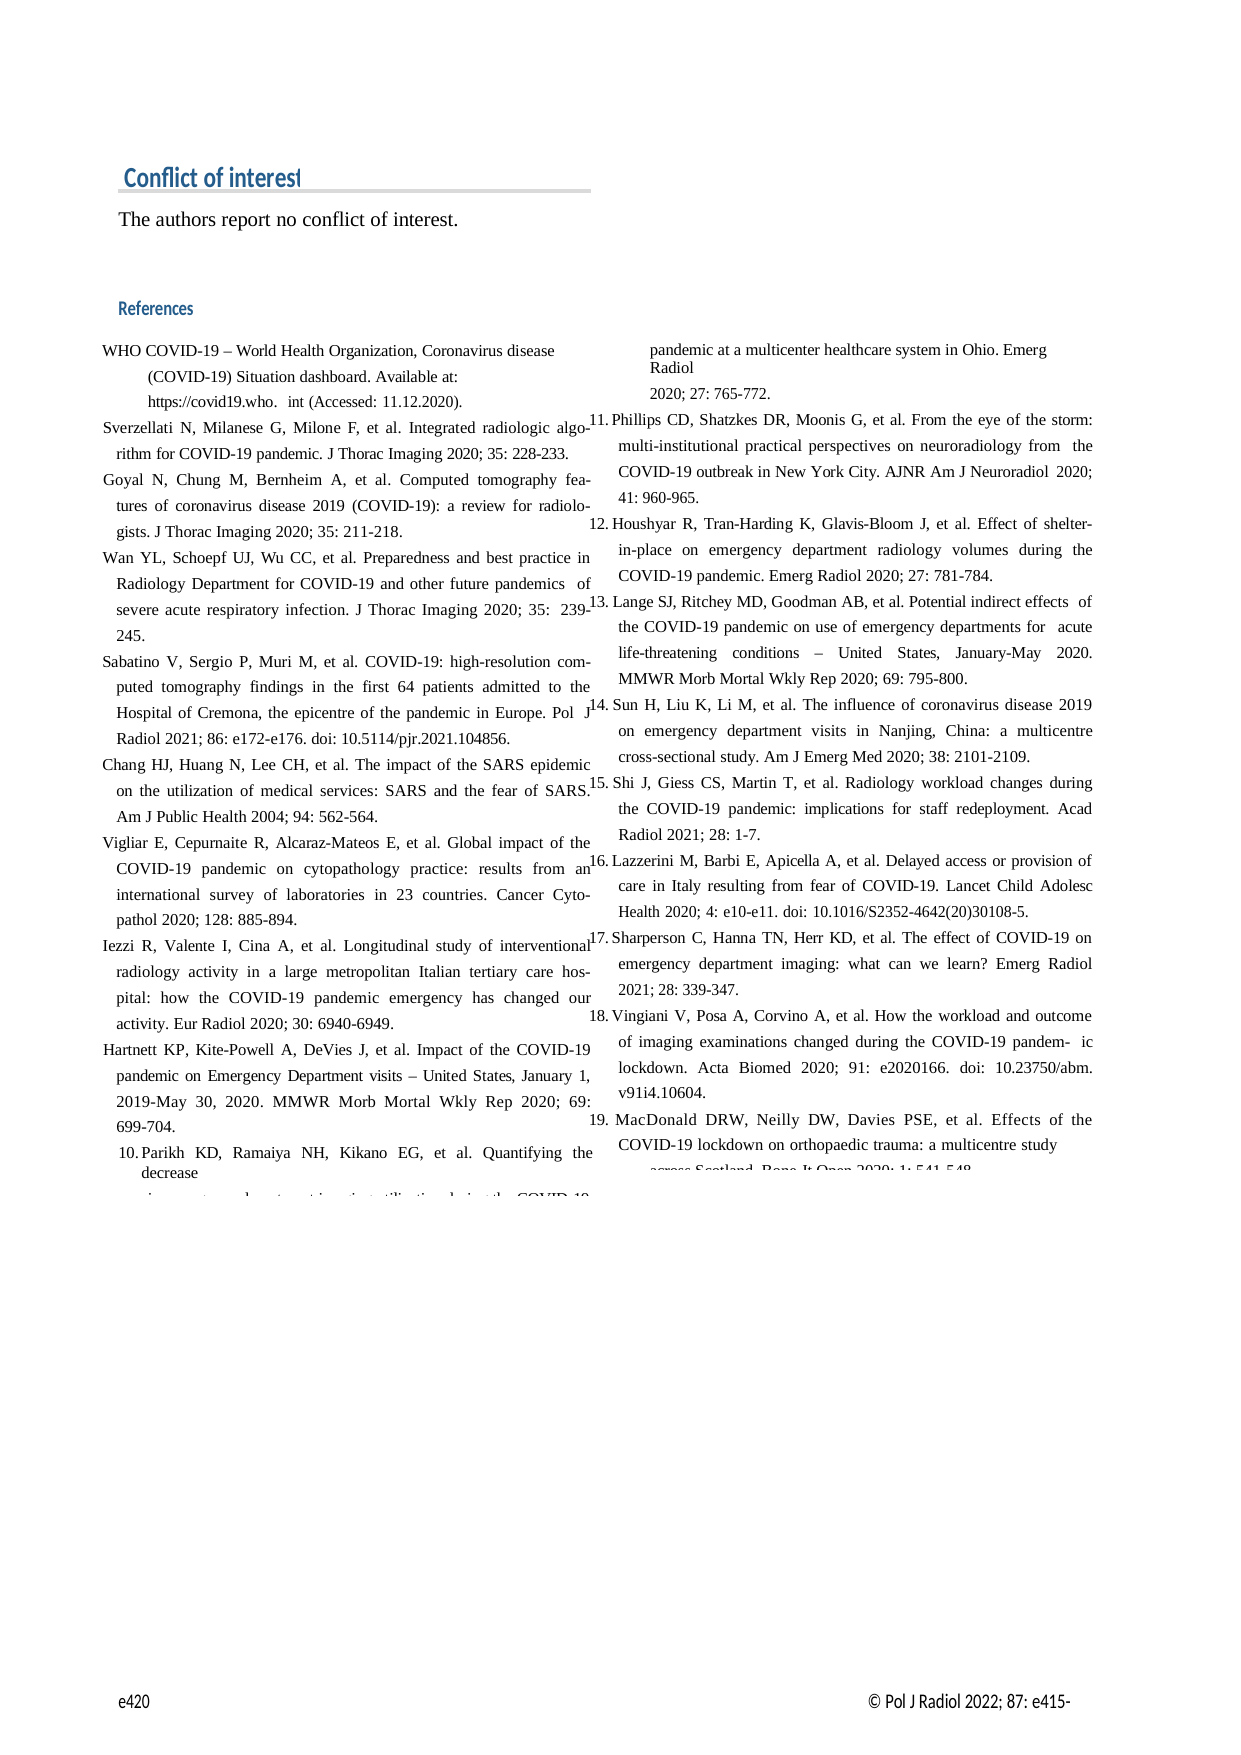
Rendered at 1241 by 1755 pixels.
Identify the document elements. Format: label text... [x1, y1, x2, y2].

list Vigliar E, Cepurnaite R, Alcaraz-Mateos E, et al. Global impact of the COVID-19 pandemic on cytopathology practice: results from an international survey of laboratories in 23 countries. Cancer Cyto- pathol 2020; 128: 885-894. [116, 833, 591, 929]
list Shi J, Giess CS, Martin T, et al. Radiology workload changes during the COVID-19 pandemic: implications for staff redeployment. Acad Radiol 2021; 28: 1-7. [618, 773, 1093, 843]
list WHO COVID‐19 – World Health Organization, Coronavirus disease [116, 342, 593, 359]
text References [118, 296, 195, 320]
text (COVID-19) Situation dashboard. Available at: https://covid19.who. int (Accessed: 11.12.2020). [148, 366, 591, 411]
list Vingiani V, Posa A, Corvino A, et al. How the workload and outcome of imaging examinations changed during the COVID-19 pandem- ic lockdown. Acta Biomed 2020; 91: e2020166. doi: 10.23750/abm. v91i4.10604. [618, 1006, 1093, 1102]
list Sverzellati N, Milanese G, Milone F, et al. Integrated radiologic algo- rithm for COVID-19 pandemic. J Thorac Imaging 2020; 35: 228-233. [116, 418, 591, 463]
text 2020; 27: 765-772. [649, 384, 1095, 403]
list Houshyar R, Tran-Harding K, Glavis-Bloom J, et al. Effect of shelter- in-place on emergency department radiology volumes during the COVID-19 pandemic. Emerg Radiol 2020; 27: 781-784. [618, 514, 1093, 584]
list Parikh KD, Ramaiya NH, Kikano EG, et al. Quantifying the decrease [118, 1143, 593, 1182]
list Sharperson C, Hanna TN, Herr KD, et al. The effect of COVID-19 on emergency department imaging: what can we learn? Emerg Radiol 2021; 28: 339-347. [618, 928, 1093, 999]
list Chang HJ, Huang N, Lee CH, et al. The impact of the SARS epidemic on the utilization of medical services: SARS and the fear of SARS. Am J Public Health 2004; 94: 562-564. [116, 755, 591, 826]
text across Scotland. Bone Jt Open 2020; 1: 541-548. [649, 1161, 1095, 1169]
list MacDonald DRW, Neilly DW, Davies PSE, et al. Effects of the COVID-19 lockdown on orthopaedic trauma: a multicentre study [618, 1109, 1093, 1154]
list Sun H, Liu K, Li M, et al. The influence of coronavirus disease 2019 on emergency department visits in Nanjing, China: a multicentre cross-sectional study. Am J Emerg Med 2020; 38: 2101-2109. [618, 695, 1093, 766]
text The authors report no conflict of interest. [118, 208, 462, 230]
list Sabatino V, Sergio P, Muri M, et al. COVID-19: high-resolution com- puted tomography findings in the first 64 patients admitted to the Hospital of Cremona, the epicentre of the pandemic in Europe. Pol J Radiol 2021; 86: e172-e176. doi: 10.5114/pjr.2021.104856. [116, 651, 591, 748]
text pandemic at a multicenter healthcare system in Ohio. Emerg Radiol [649, 341, 1095, 377]
text © Pol J Radiol 2022; 87: e415-e420 [867, 1689, 1094, 1714]
list Wan YL, Schoepf UJ, Wu CC, et al. Preparedness and best practice in Radiology Department for COVID-19 and other future pandemics of severe acute respiratory infection. J Thorac Imaging 2020; 35: 239-245. [116, 548, 591, 644]
list Phillips CD, Shatzkes DR, Moonis G, et al. From the eye of the storm: multi-institutional practical perspectives on neuroradiology from the COVID-19 outbreak in New York City. AJNR Am J Neuroradiol 2020; 41: 960-965. [618, 410, 1093, 507]
list Lazzerini M, Barbi E, Apicella A, et al. Delayed access or provision of care in Italy resulting from fear of COVID-19. Lancet Child Adolesc Health 2020; 4: e10-e11. doi: 10.1016/S2352-4642(20)30108-5. [618, 850, 1093, 921]
list Hartnett KP, Kite-Powell A, DeVies J, et al. Impact of the COVID-19 pandemic on Emergency Department visits – United States, January 1, 2019-May 30, 2020. MMWR Morb Mortal Wkly Rep 2020; 69: 699-704. [116, 1040, 591, 1136]
text Conflict of interest [118, 161, 593, 194]
list Goyal N, Chung M, Bernheim A, et al. Computed tomography fea- tures of coronavirus disease 2019 (COVID-19): a review for radiolo- gists. J Thorac Imaging 2020; 35: 211-218. [116, 470, 591, 541]
list Iezzi R, Valente I, Cina A, et al. Longitudinal study of interventional radiology activity in a large metropolitan Italian tertiary care hos- pital: how the COVID-19 pandemic emergency has changed our activity. Eur Radiol 2020; 30: 6940-6949. [116, 936, 591, 1033]
text e420 [118, 1689, 152, 1714]
text in emergency department imaging utilization during the COVID-19 [148, 1188, 593, 1196]
list Lange SJ, Ritchey MD, Goodman AB, et al. Potential indirect effects of the COVID-19 pandemic on use of emergency departments for acute life-threatening conditions – United States, January-May 2020. MMWR Morb Mortal Wkly Rep 2020; 69: 795-800. [618, 591, 1093, 688]
